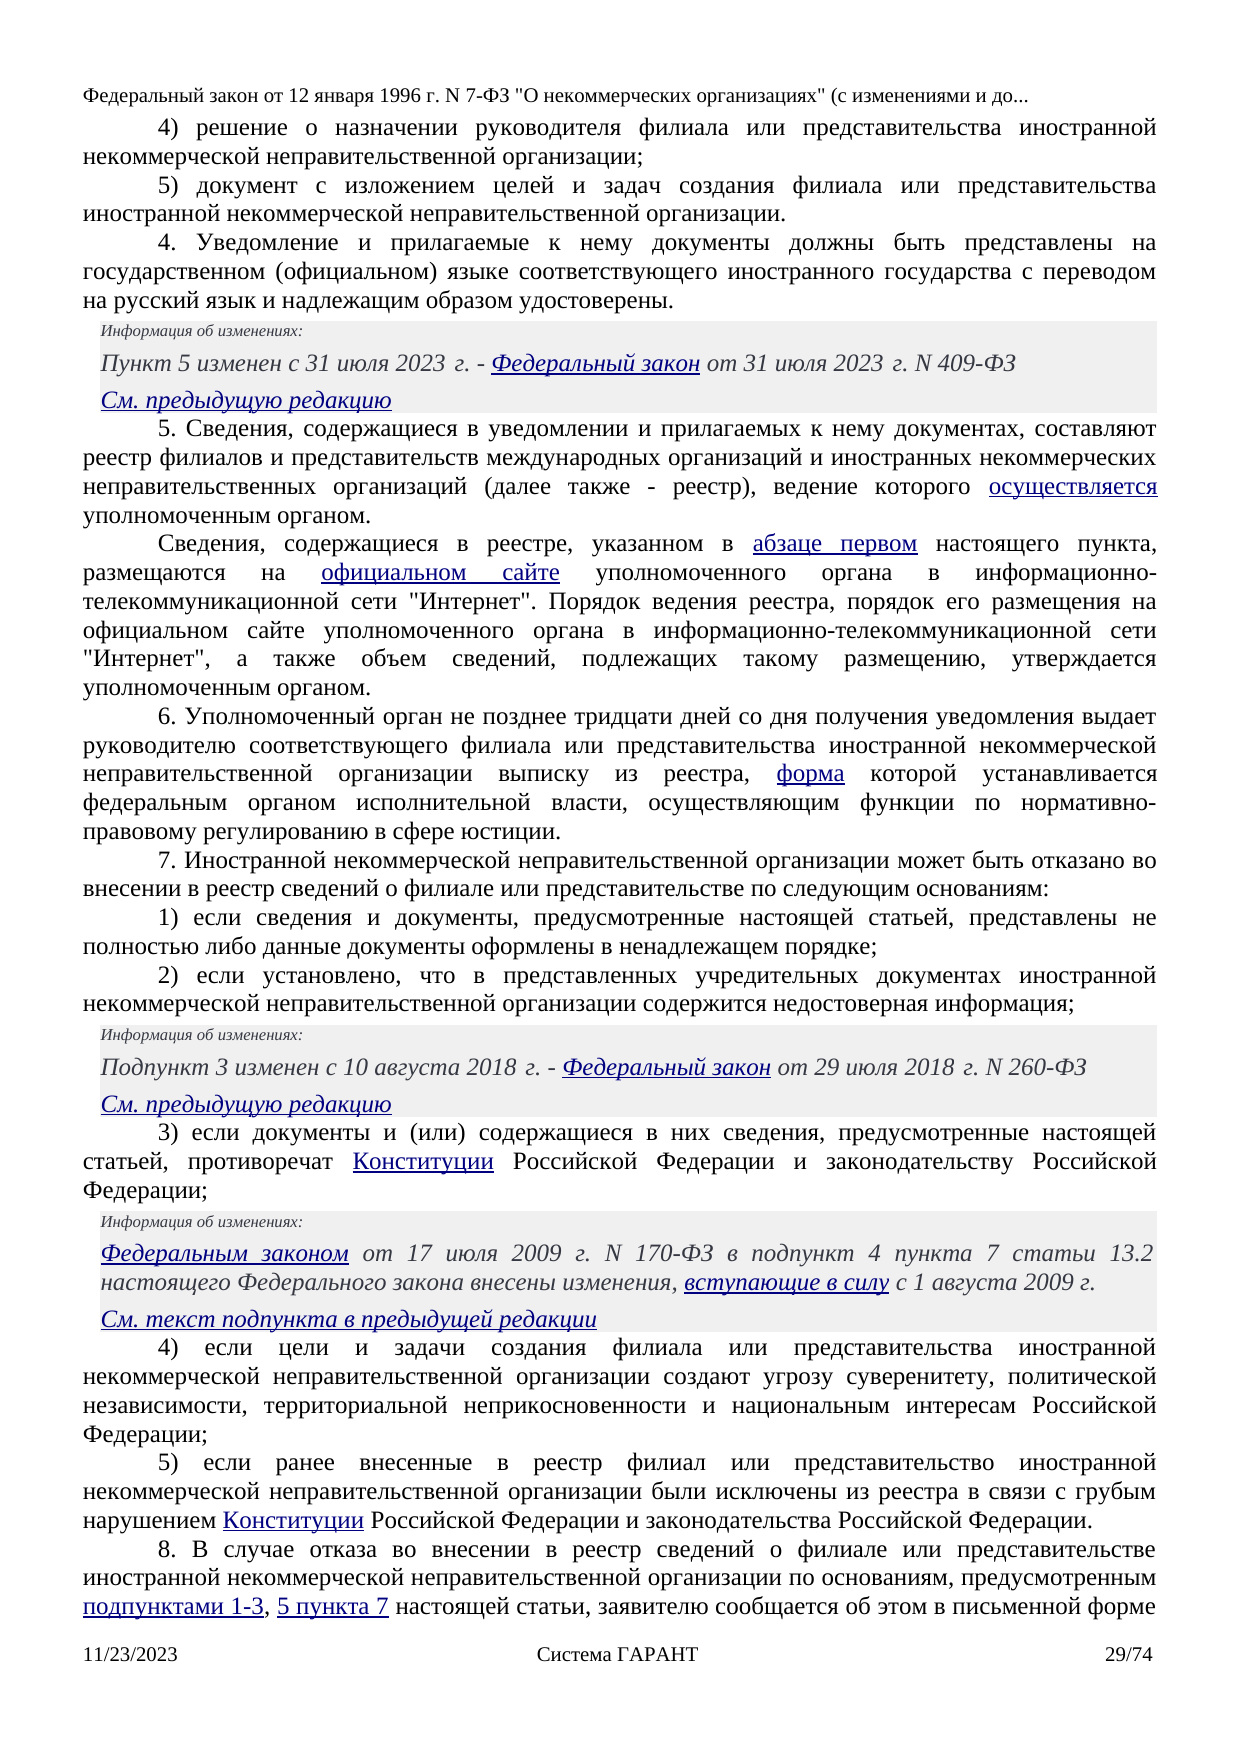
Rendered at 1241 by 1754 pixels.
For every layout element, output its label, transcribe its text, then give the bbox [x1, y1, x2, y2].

text 7. Иностранной некоммерческой неправительственной организации может быть отказано во внесении в реестр сведений о филиале или представительстве по следующим основаниям: [83, 845, 1157, 902]
text 4) решение о назначении руководителя филиала или представительства иностранной некоммерческой неправительственной организации; [83, 112, 1157, 170]
text 2) если установлено, что в представленных учредительных документах иностранной некоммерческой неправительственной организации содержится недостоверная информация; [83, 960, 1157, 1017]
text См. предыдущую редакцию [394, 1089, 1157, 1117]
text 3) если документы и (или) содержащиеся в них сведения, предусмотренные настоящей статьей, противоречат Конституции Российской Федерации и законодательству Российской Федерации; [83, 1117, 1157, 1204]
text Информация об изменениях: [305, 1025, 1157, 1044]
text 8. В случае отказа во внесении в реестр сведений о филиале или представительстве иностранной некоммерческой неправительственной организации по основаниям, предусмотренным подпунктами 1-3, 5 пункта 7 настоящей статьи, заявителю сообщается об этом в письменной форме [83, 1534, 1157, 1620]
text Сведения, содержащиеся в реестре, указанном в абзаце первом настоящего пункта, размещаются на официальном сайте уполномоченного органа в информационно-телекоммуникационной сети "Интернет". Порядок ведения реестра, порядок его размещения на официальном сайте уполномоченного органа в информационно-телекоммуникационной сети "Интернет", а также объем сведений, подлежащих такому размещению, утверждается уполномоченным органом. [83, 528, 1157, 701]
text Пункт 5 изменен с 31 июля 2023 г. - Федеральный закон от 31 июля 2023 г. N 409-ФЗ [1018, 348, 1157, 377]
text 5. Сведения, содержащиеся в уведомлении и прилагаемых к нему документах, составляют реестр филиалов и представительств международных организаций и иностранных некоммерческих неправительственных организаций (далее также - реестр), ведение которого осуществляется уполномоченным органом. [83, 413, 1157, 528]
text 5) документ с изложением целей и задач создания филиала или представительства иностранной некоммерческой неправительственной организации. [83, 170, 1157, 227]
text См. текст подпункта в предыдущей редакции [599, 1304, 1157, 1332]
text Подпункт 3 изменен с 10 августа 2018 г. - Федеральный закон от 29 июля 2018 г. N 260-ФЗ [1089, 1052, 1157, 1081]
text Информация об изменениях: [305, 321, 1157, 340]
text 4) если цели и задачи создания филиала или представительства иностранной некоммерческой неправительственной организации создают угрозу суверенитету, политической независимости, территориальной неприкосновенности и национальным интересам Российской Федерации; [83, 1332, 1157, 1447]
text Информация об изменениях: [305, 1211, 1157, 1231]
text См. предыдущую редакцию [394, 385, 1157, 413]
text 6. Уполномоченный орган не позднее тридцати дней со дня получения уведомления выдает руководителю соответствующего филиала или представительства иностранной некоммерческой неправительственной организации выписку из реестра, форма которой устанавливается федеральным органом исполнительной власти, осуществляющим функции по нормативно-правовому регулированию в сфере юстиции. [83, 701, 1157, 845]
text 4. Уведомление и прилагаемые к нему документы должны быть представлены на государственном (официальном) языке соответствующего иностранного государства с переводом на русский язык и надлежащим образом удостоверены. [83, 227, 1157, 313]
text 5) если ранее внесенные в реестр филиал или представительство иностранной некоммерческой неправительственной организации были исключены из реестра в связи с грубым нарушением Конституции Российской Федерации и законодательства Российской Федерации. [83, 1447, 1157, 1534]
text 1) если сведения и документы, предусмотренные настоящей статьей, представлены не полностью либо данные документы оформлены в ненадлежащем порядке; [83, 902, 1157, 960]
